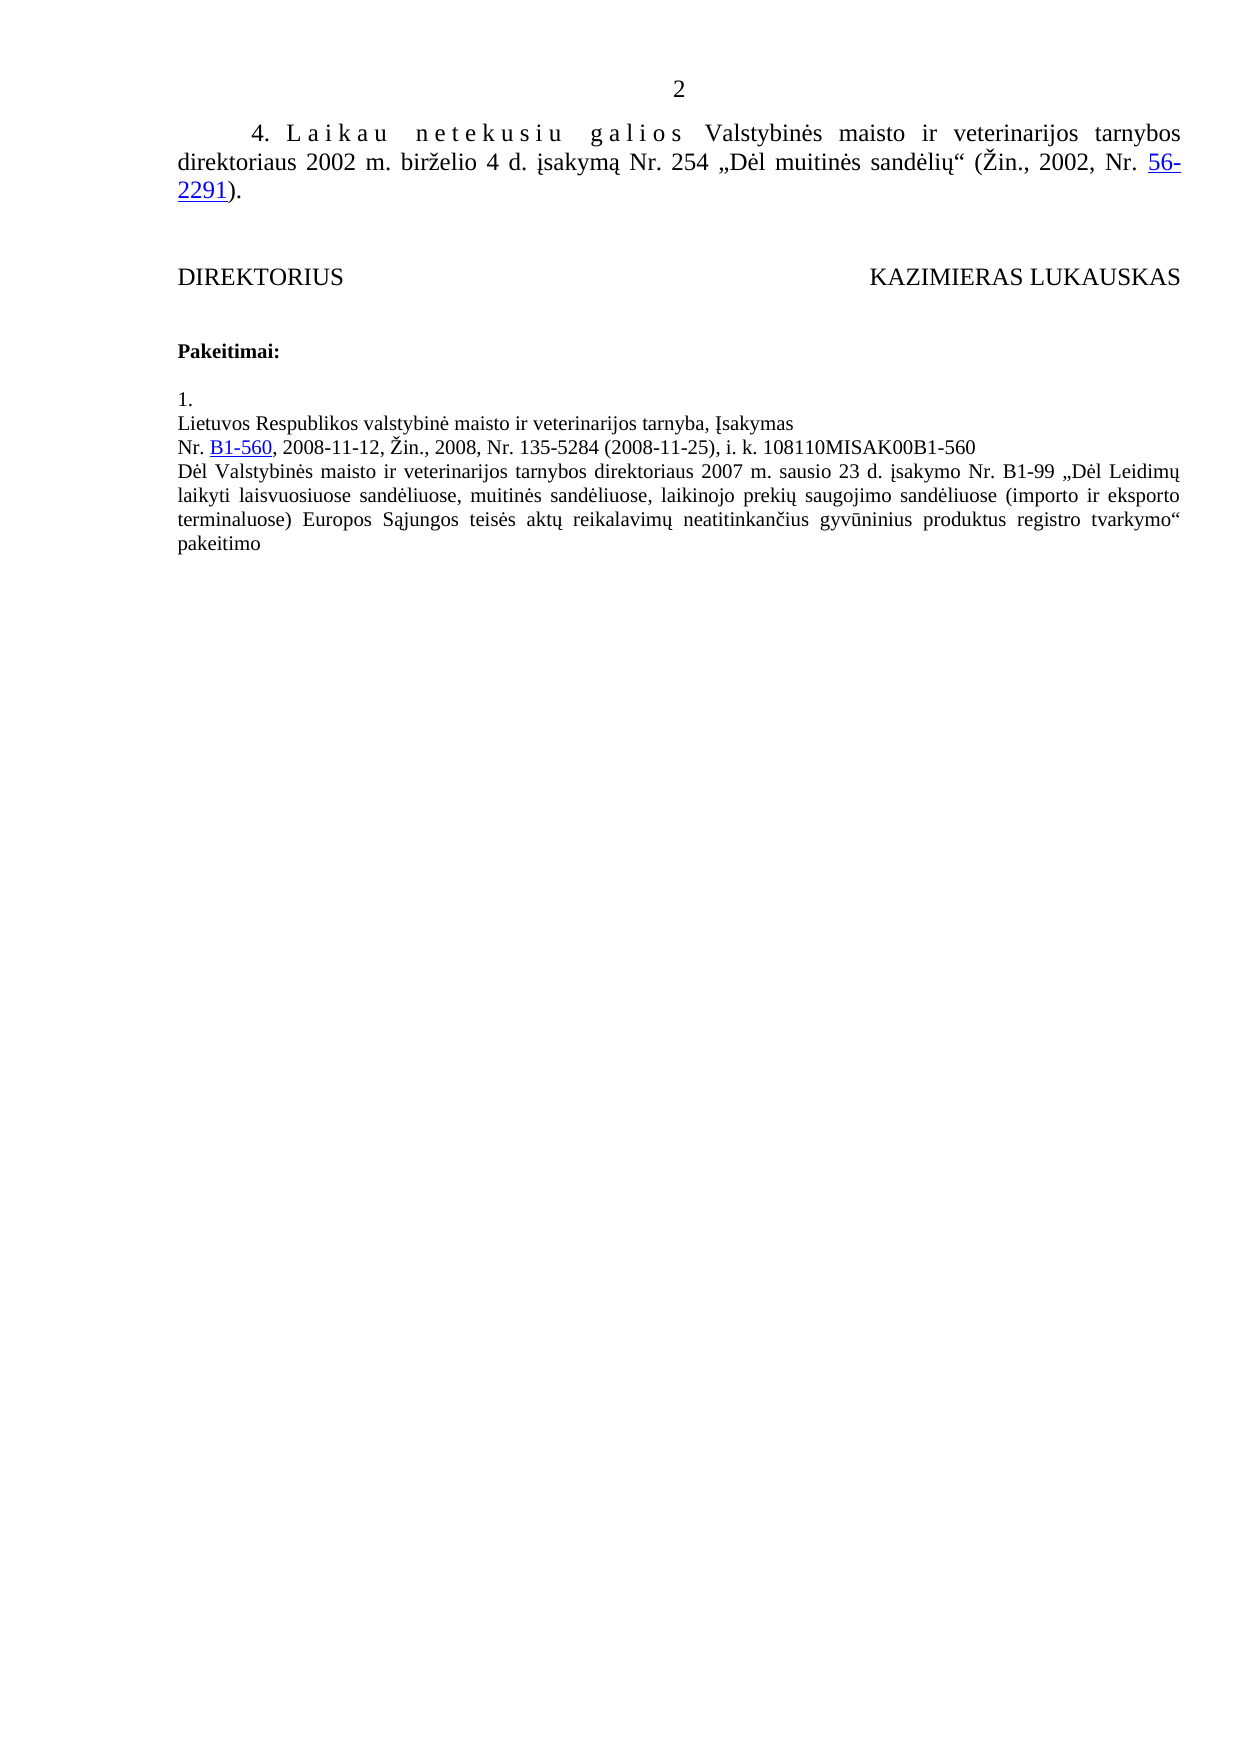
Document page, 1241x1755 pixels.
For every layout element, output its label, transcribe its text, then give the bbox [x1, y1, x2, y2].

text DIREKTORIUS KAZIMIERAS LUKAUSKAS [177, 262, 1181, 291]
text Lietuvos Respublikos valstybinė maisto ir veterinarijos tarnyba, Įsakymas [177, 411, 1181, 435]
text 4. Laikau netekusiu galios Valstybinės maisto ir veterinarijos tarnybos direktoriaus 2002 m. birželio 4 d. įsakymą Nr. 254 „Dėl muitinės sandėlių“ (Žin., 2002, Nr. 56-2291). [177, 118, 1181, 204]
text Dėl Valstybinės maisto ir veterinarijos tarnybos direktoriaus 2007 m. sausio 23 d. įsakymo Nr. B1-99 „Dėl Leidimų laikyti laisvuosiuose sandėliuose, muitinės sandėliuose, laikinojo prekių saugojimo sandėliuose (importo ir eksporto terminaluose) Europos Sąjungos teisės aktų reikalavimų neatitinkančius gyvūninius produktus registro tvarkymo“ pakeitimo [177, 459, 1181, 555]
text Nr. B1-560, 2008-11-12, Žin., 2008, Nr. 135-5284 (2008-11-25), i. k. 108110MISAK00B1-560 [177, 435, 1181, 459]
text 1. [177, 387, 1181, 411]
text Pakeitimai: [177, 339, 1181, 363]
